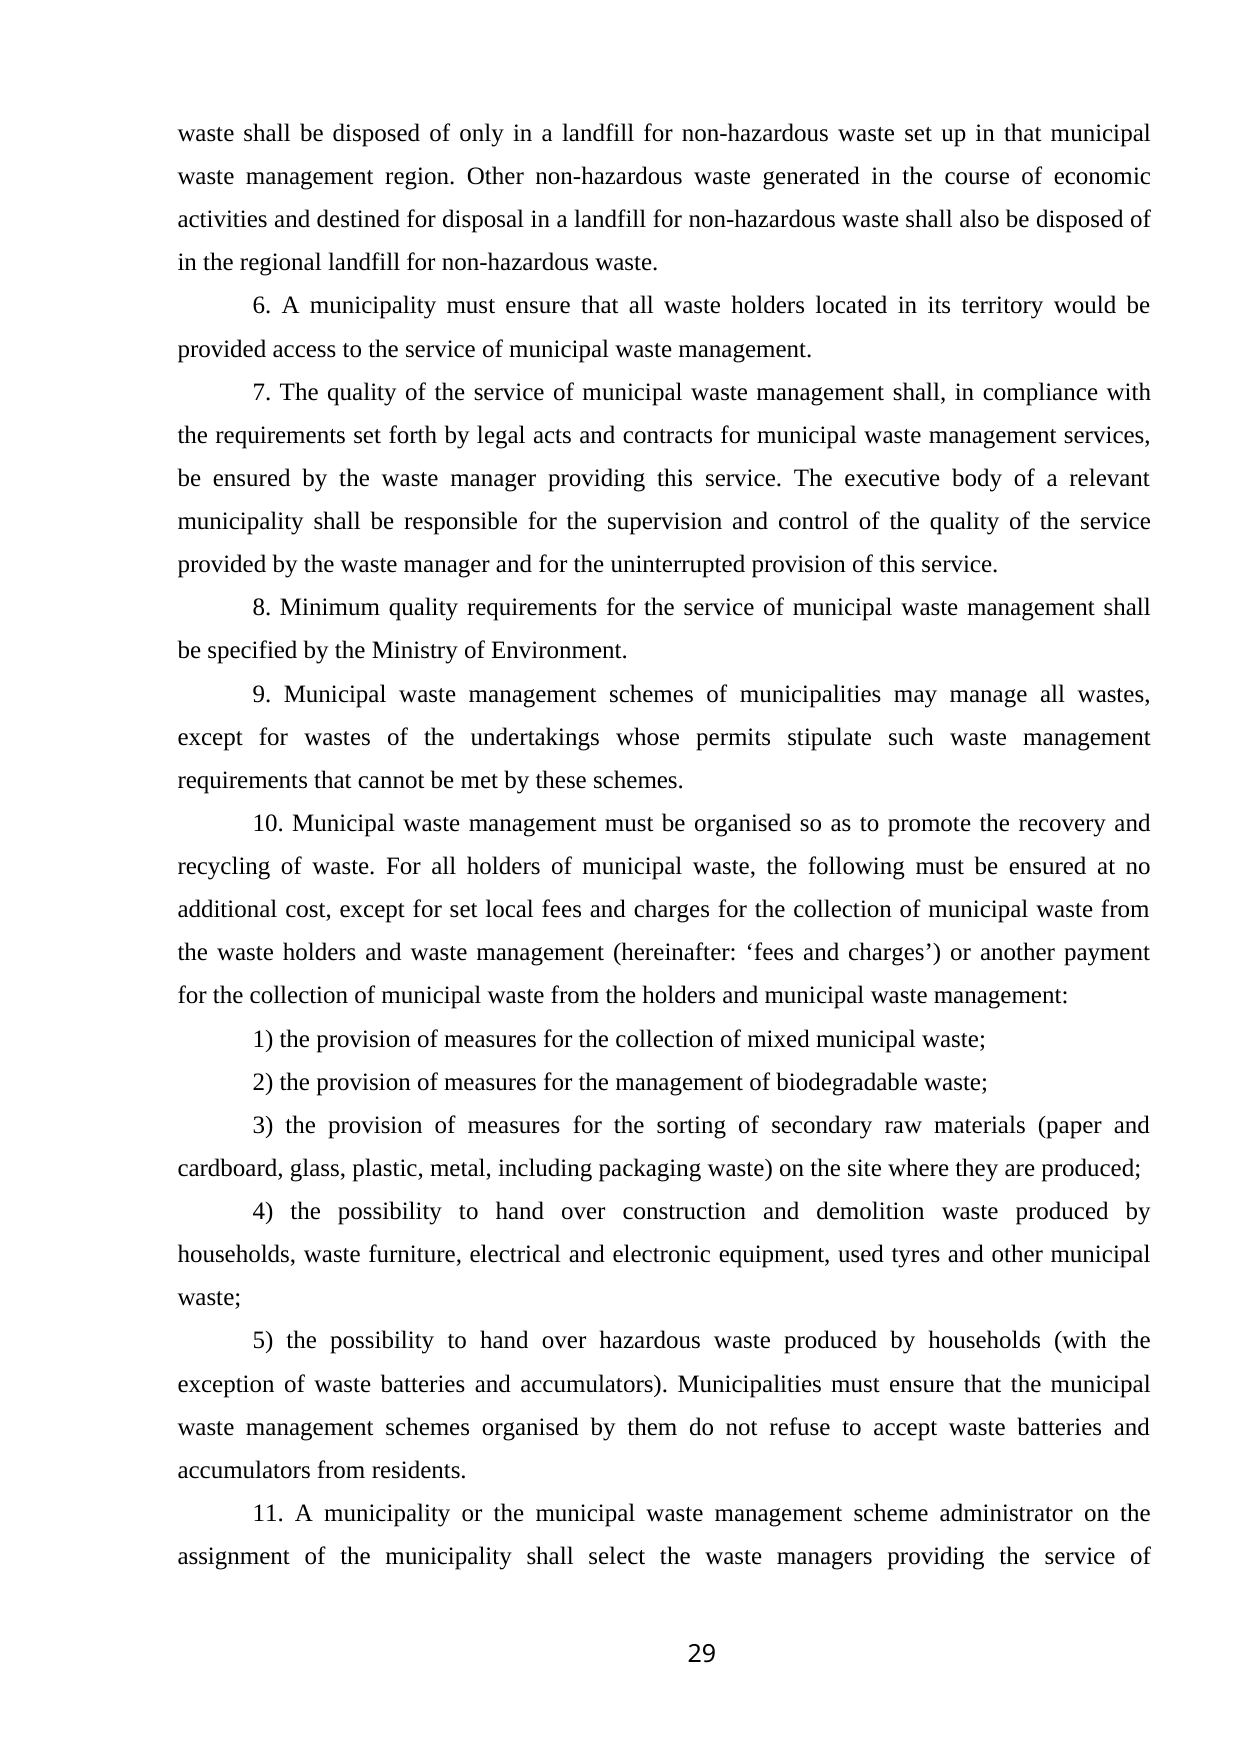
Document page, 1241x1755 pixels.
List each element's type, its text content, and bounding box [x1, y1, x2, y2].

text waste shall be disposed of only in a landfill for non-hazardous waste set up in that municipal waste management region. Other non-hazardous waste generated in the course of economic activities and destined for disposal in a landfill for non-hazardous waste shall also be disposed of in the regional landfill for non-hazardous waste. [177, 118, 1152, 276]
text 11. A municipality or the municipal waste management scheme administrator on the assignment of the municipality shall select the waste managers providing the service of [177, 1498, 1152, 1570]
text 8. Minimum quality requirements for the service of municipal waste management shall be specified by the Ministry of Environment. [177, 592, 1152, 664]
text 3) the provision of measures for the sorting of secondary raw materials (paper and cardboard, glass, plastic, metal, including packaging waste) on the site where they are produced; [177, 1110, 1152, 1182]
text 6. A municipality must ensure that all waste holders located in its territory would be provided access to the service of municipal waste management. [177, 291, 1152, 362]
text 7. The quality of the service of municipal waste management shall, in compliance with the requirements set forth by legal acts and contracts for municipal waste management services, be ensured by the waste manager providing this service. The executive body of a relevant municipality shall be responsible for the supervision and control of the quality of the service provided by the waste manager and for the uninterrupted provision of this service. [177, 377, 1152, 578]
text 9. Municipal waste management schemes of municipalities may manage all wastes, except for wastes of the undertakings whose permits stipulate such waste management requirements that cannot be met by these schemes. [177, 679, 1152, 794]
text 2) the provision of measures for the management of biodegradable waste; [177, 1067, 1152, 1096]
text 4) the possibility to hand over construction and demolition waste produced by households, waste furniture, electrical and electronic equipment, used tyres and other municipal waste; [177, 1196, 1152, 1311]
text 1) the provision of measures for the collection of mixed municipal waste; [177, 1024, 1152, 1052]
text 10. Municipal waste management must be organised so as to promote the recovery and recycling of waste. For all holders of municipal waste, the following must be ensured at no additional cost, except for set local fees and charges for the collection of municipal waste from the waste holders and waste management (hereinafter: ‘fees and charges’) or another payment for the collection of municipal waste from the holders and municipal waste management: [177, 808, 1152, 1009]
text 5) the possibility to hand over hazardous waste produced by households (with the exception of waste batteries and accumulators). Municipalities must ensure that the municipal waste management schemes organised by them do not refuse to accept waste batteries and accumulators from residents. [177, 1326, 1152, 1484]
